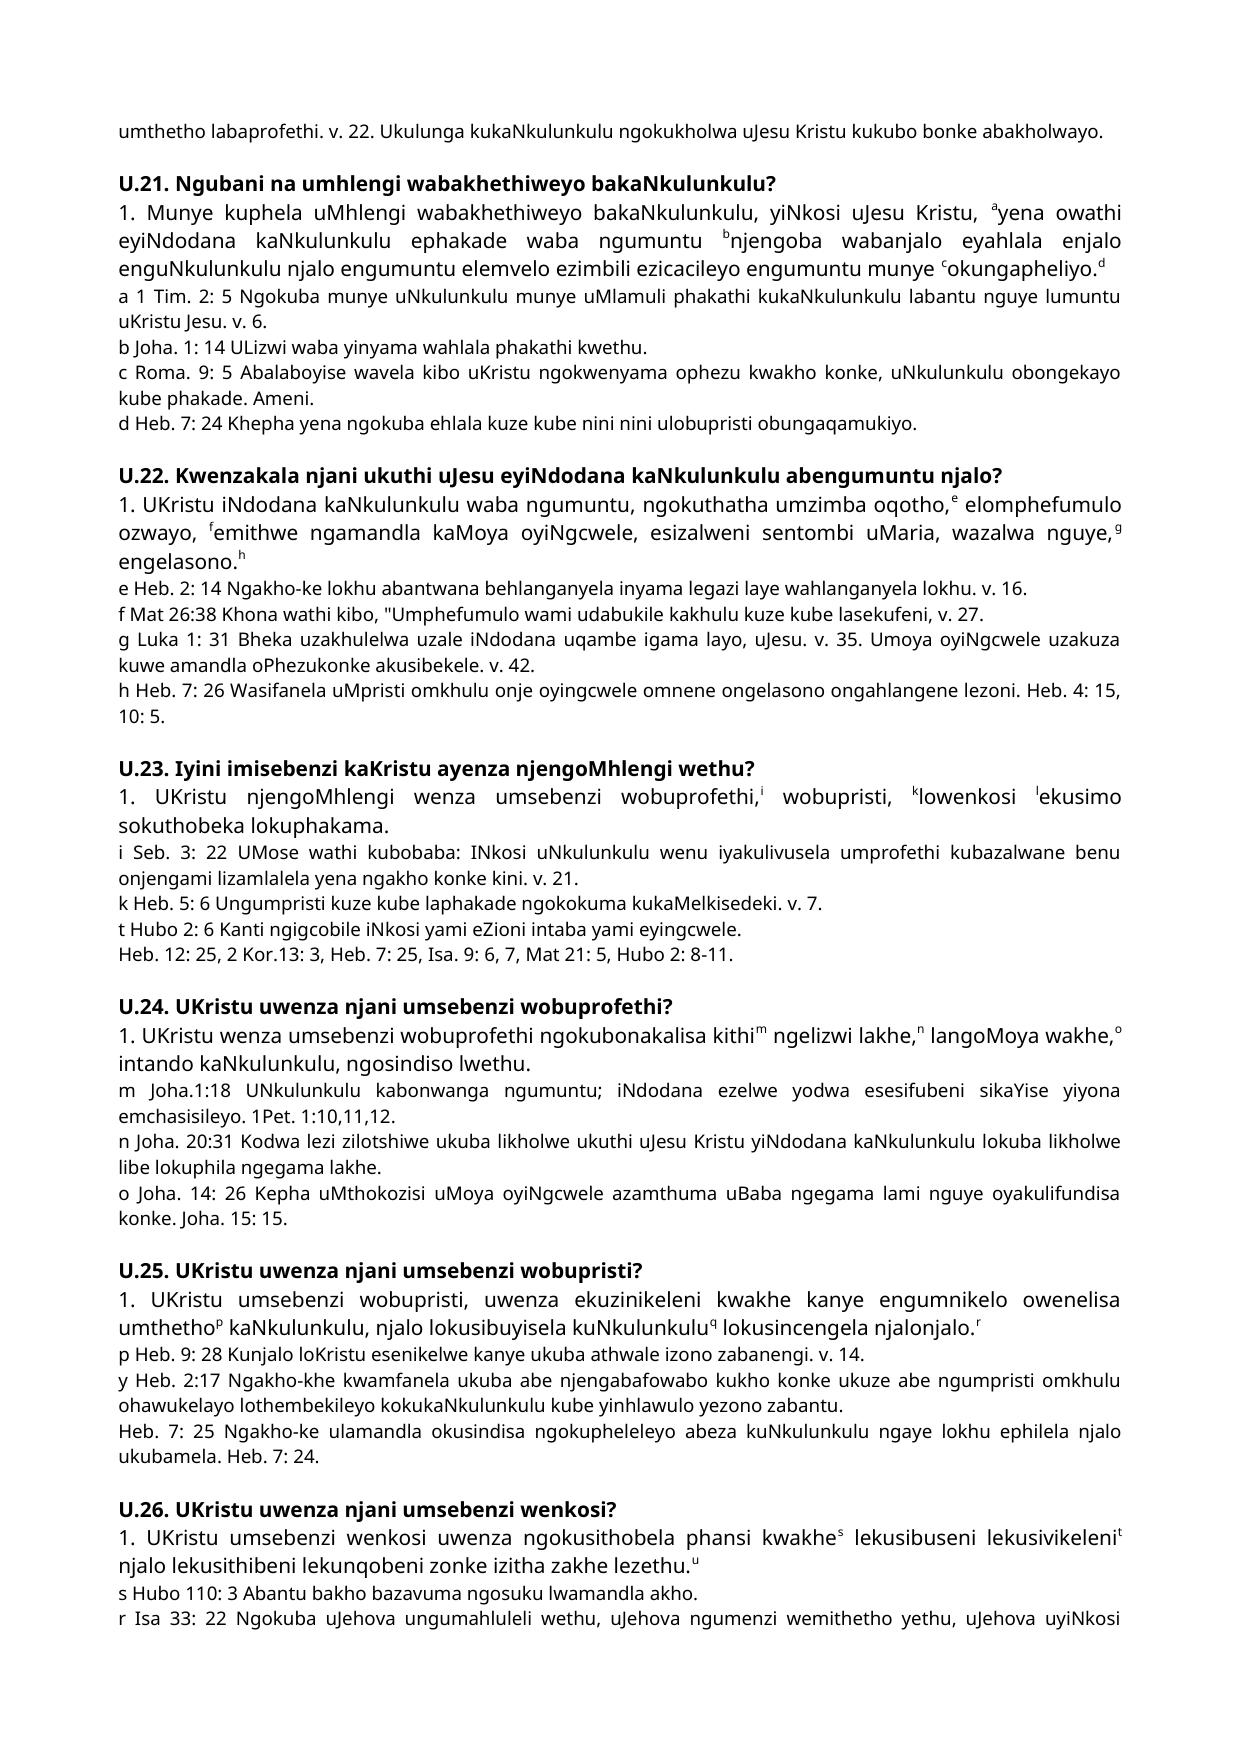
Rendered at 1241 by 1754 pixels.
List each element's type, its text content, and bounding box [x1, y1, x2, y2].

text f Mat 26:38 Khona wathi kibo, "Umphefumulo wami udabukile kakhulu kuze kube lasekufeni, v. 27. [118, 601, 1122, 626]
text s Hubo 110: 3 Abantu bakho bazavuma ngosuku lwamandla akho. [118, 1580, 1122, 1606]
text U.24. UKristu uwenza njani umsebenzi wobuprofethi? [118, 992, 1122, 1021]
text 1. UKristu njengoMhlengi wenza umsebenzi wobuprofethi,i wobupristi, klowenkosi lekusimo sokuthobeka lokuphakama. [118, 782, 1122, 839]
text e Heb. 2: 14 Ngakho-ke lokhu abantwana behlanganyela inyama legazi laye wahlanganyela lokhu. v. 16. [118, 575, 1122, 601]
text Heb. 7: 25 Ngakho-ke ulamandla okusindisa ngokupheleleyo abeza kuNkulunkulu ngaye lokhu ephilela njalo ukubamela. Heb. 7: 24. [118, 1418, 1122, 1469]
text b Joha. 1: 14 ULizwi waba yinyama wahlala phakathi kwethu. [118, 334, 1122, 359]
text i Seb. 3: 22 UMose wathi kubobaba: INkosi uNkulunkulu wenu iyakulivusela umprofethi kubazalwane benu onjengami lizamlalela yena ngakho konke kini. v. 21. [118, 839, 1122, 890]
text U.25. UKristu uwenza njani umsebenzi wobupristi? [118, 1256, 1122, 1285]
text g Luka 1: 31 Bheka uzakhulelwa uzale iNdodana uqambe igama layo, uJesu. v. 35. Umoya oyiNgcwele uzakuza kuwe amandla oPhezukonke akusibekele. v. 42. [118, 626, 1122, 677]
text 1. UKristu umsebenzi wobupristi, uwenza ekuzinikeleni kwakhe kanye engumnikelo owenelisa umthethop kaNkulunkulu, njalo lokusibuyisela kuNkulunkuluq lokusincengela njalonjalo.r [118, 1285, 1122, 1342]
text c Roma. 9: 5 Abalaboyise wavela kibo uKristu ngokwenyama ophezu kwakho konke, uNkulunkulu obongekayo kube phakade. Ameni. [118, 359, 1122, 411]
text m Joha.1:18 UNkulunkulu kabonwanga ngumuntu; iNdodana ezelwe yodwa esesifubeni sikaYise yiyona emchasisileyo. 1Pet. 1:10,11,12. [118, 1078, 1122, 1129]
text n Joha. 20:31 Kodwa lezi zilotshiwe ukuba likholwe ukuthi uJesu Kristu yiNdodana kaNkulunkulu lokuba likholwe libe lokuphila ngegama lakhe. [118, 1129, 1122, 1180]
text Heb. 12: 25, 2 Kor.13: 3, Heb. 7: 25, Isa. 9: 6, 7, Mat 21: 5, Hubo 2: 8-11. [118, 941, 1122, 967]
text U.26. UKristu uwenza njani umsebenzi wenkosi? [118, 1495, 1122, 1523]
text k Heb. 5: 6 Ungumpristi kuze kube laphakade ngokokuma kukaMelkisedeki. v. 7. [118, 890, 1122, 916]
text y Heb. 2:17 Ngakho-khe kwamfanela ukuba abe njengabafowabo kukho konke ukuze abe ngumpristi omkhulu ohawukelayo lothembekileyo kokukaNkulunkulu kube yinhlawulo yezono zabantu. [118, 1367, 1122, 1418]
text t Hubo 2: 6 Kanti ngigcobile iNkosi yami eZioni intaba yami eyingcwele. [118, 916, 1122, 941]
text d Heb. 7: 24 Khepha yena ngokuba ehlala kuze kube nini nini ulobupristi obungaqamukiyo. [118, 411, 1122, 436]
text r Isa 33: 22 Ngokuba uJehova ungumahluleli wethu, uJehova ngumenzi wemithetho yethu, uJehova uyiNkosi [118, 1606, 1122, 1631]
text 1. UKristu iNdodana kaNkulunkulu waba ngumuntu, ngokuthatha umzimba oqotho,e elomphefumulo ozwayo, femithwe ngamandla kaMoya oyiNgcwele, esizalweni sentombi uMaria, wazalwa nguye,g engelasono.h [118, 490, 1122, 575]
text U.23. Iyini imisebenzi kaKristu ayenza njengoMhlengi wethu? [118, 754, 1122, 782]
text p Heb. 9: 28 Kunjalo loKristu esenikelwe kanye ukuba athwale izono zabanengi. v. 14. [118, 1342, 1122, 1367]
text 1. Munye kuphela uMhlengi wabakhethiweyo bakaNkulunkulu, yiNkosi uJesu Kristu, ayena owathi eyiNdodana kaNkulunkulu ephakade waba ngumuntu bnjengoba wabanjalo eyahlala enjalo enguNkulunkulu njalo engumuntu elemvelo ezimbili ezicacileyo engumuntu munye cokungapheliyo.d [118, 198, 1122, 283]
text 1. UKristu wenza umsebenzi wobuprofethi ngokubonakalisa kithim ngelizwi lakhe,n langoMoya wakhe,o intando kaNkulunkulu, ngosindiso lwethu. [118, 1021, 1122, 1078]
text U.21. Ngubani na umhlengi wabakhethiweyo bakaNkulunkulu? [118, 169, 1122, 198]
text a 1 Tim. 2: 5 Ngokuba munye uNkulunkulu munye uMlamuli phakathi kukaNkulunkulu labantu nguye lumuntu uKristu Jesu. v. 6. [118, 283, 1122, 334]
text o Joha. 14: 26 Kepha uMthokozisi uMoya oyiNgcwele azamthuma uBaba ngegama lami nguye oyakulifundisa konke. Joha. 15: 15. [118, 1180, 1122, 1231]
text h Heb. 7: 26 Wasifanela uMpristi omkhulu onje oyingcwele omnene ongelasono ongahlangene lezoni. Heb. 4: 15, 10: 5. [118, 677, 1122, 728]
text U.22. Kwenzakala njani ukuthi uJesu eyiNdodana kaNkulunkulu abengumuntu njalo? [118, 462, 1122, 490]
text 1. UKristu umsebenzi wenkosi uwenza ngokusithobela phansi kwakhes lekusibuseni lekusivikelenit njalo lekusithibeni lekunqobeni zonke izitha zakhe lezethu.u [118, 1523, 1122, 1580]
text umthetho labaprofethi. v. 22. Ukulunga kukaNkulunkulu ngokukholwa uJesu Kristu kukubo bonke abakholwayo. [118, 118, 1122, 144]
